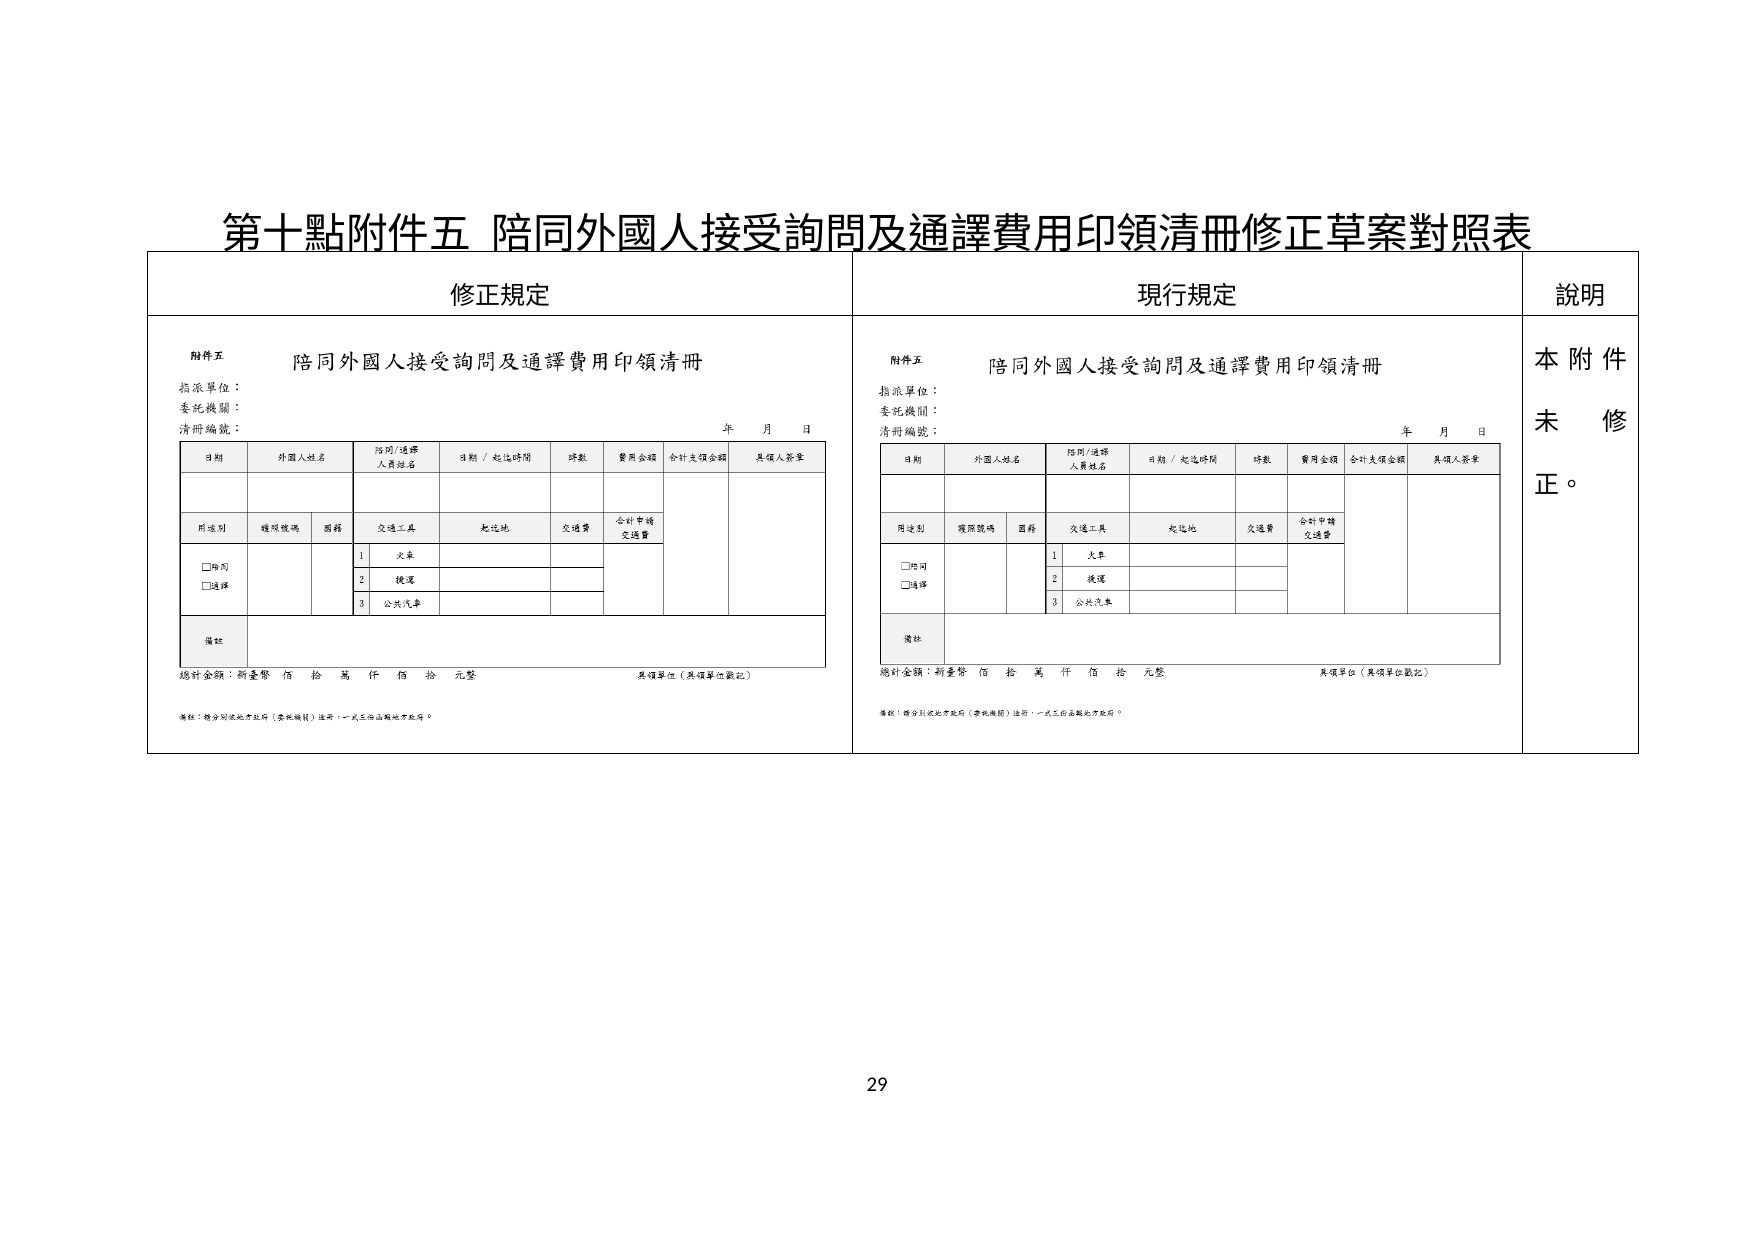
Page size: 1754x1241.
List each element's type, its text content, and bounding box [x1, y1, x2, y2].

text 第十點附件五 陪同外國人接受詢問及通譯費用印領清冊修正草案對照表 [148, 188, 1606, 251]
table_cell 本附件未修正。 [1523, 316, 1638, 753]
table_header 修正規定 [148, 252, 852, 314]
table_cell [148, 316, 852, 753]
table_cell [853, 316, 1522, 753]
table_header 說明 [1523, 252, 1638, 314]
table_header 現行規定 [853, 252, 1522, 314]
